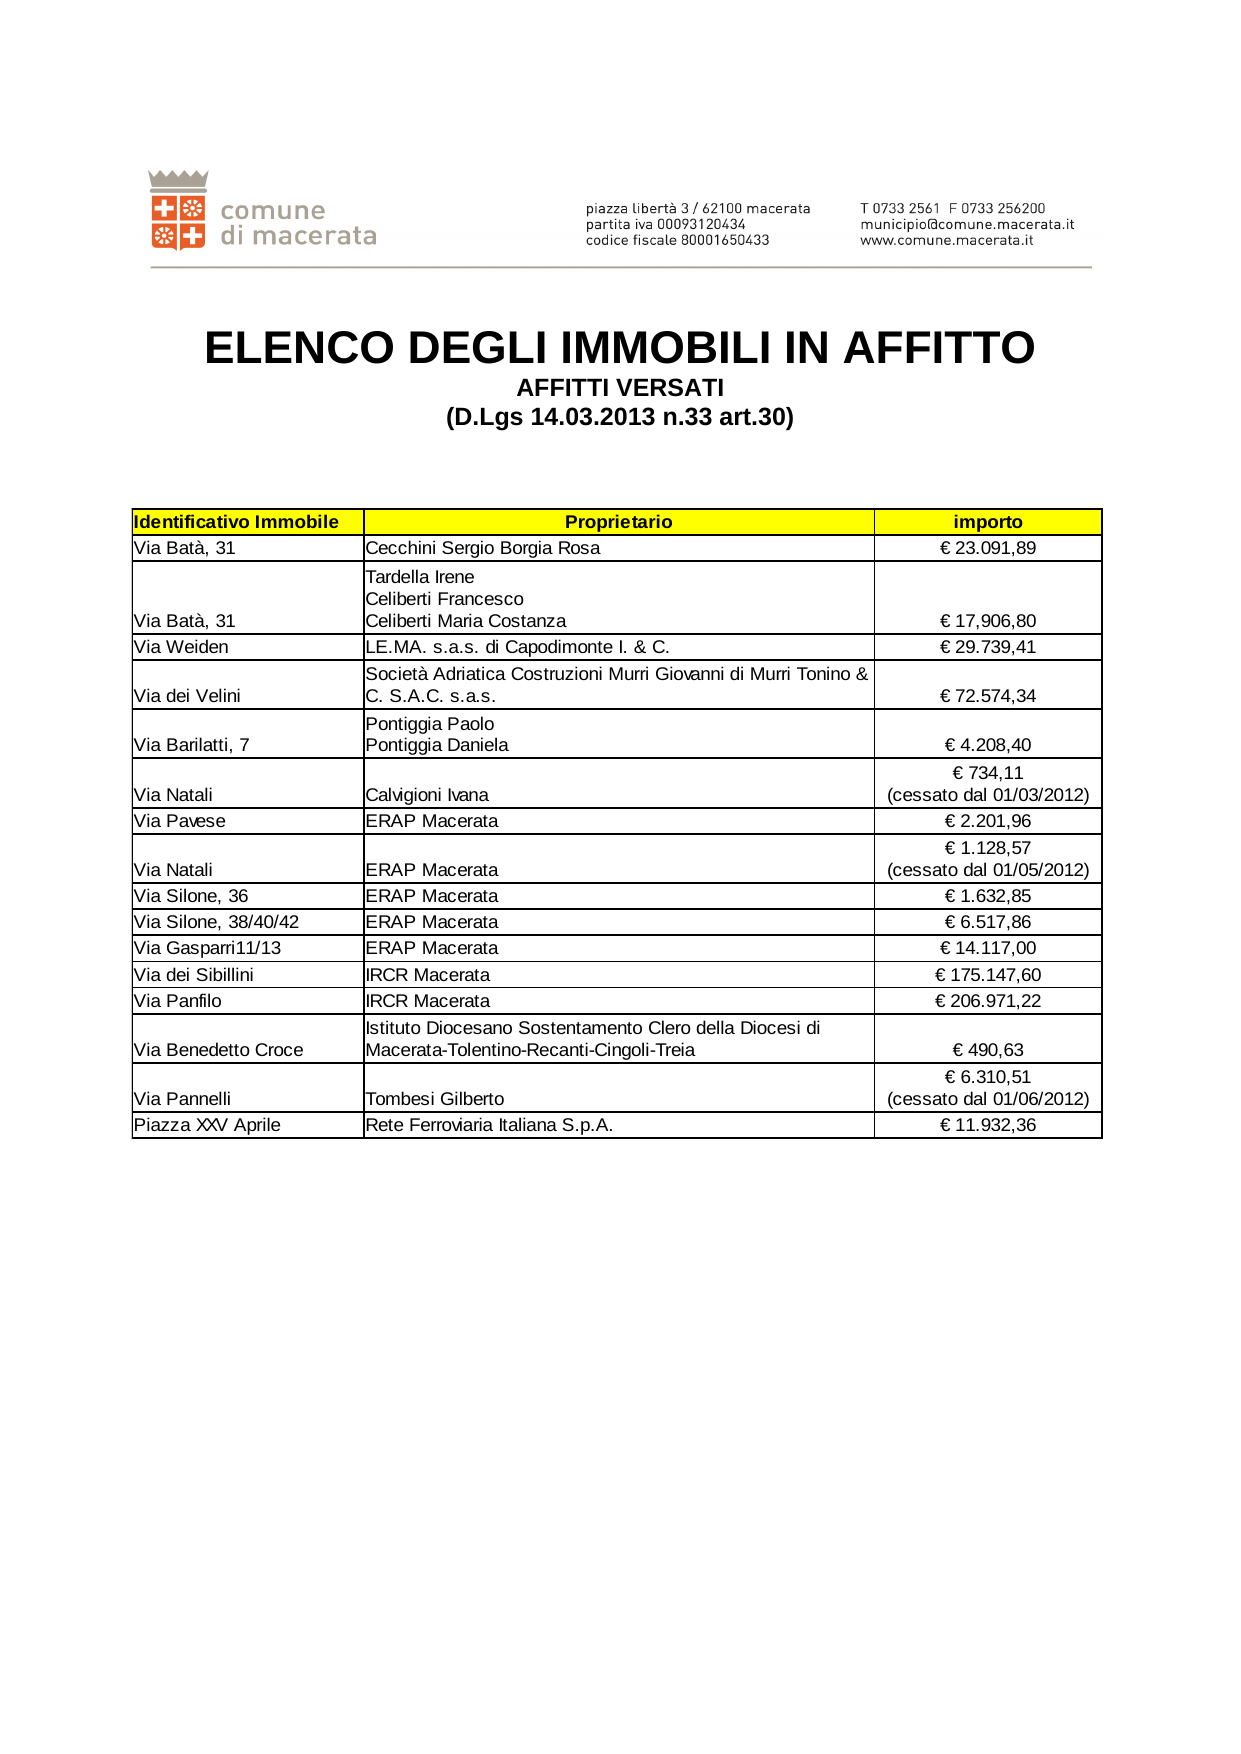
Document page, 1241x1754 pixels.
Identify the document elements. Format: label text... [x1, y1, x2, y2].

text AFFITTI VERSATI [118, 373, 1122, 402]
text (D.Lgs 14.03.2013 n.33 art.30) [118, 402, 1122, 431]
picture [134, 156, 1106, 282]
text ELENCO DEGLI IMMOBILI IN AFFITTO [118, 320, 1122, 373]
